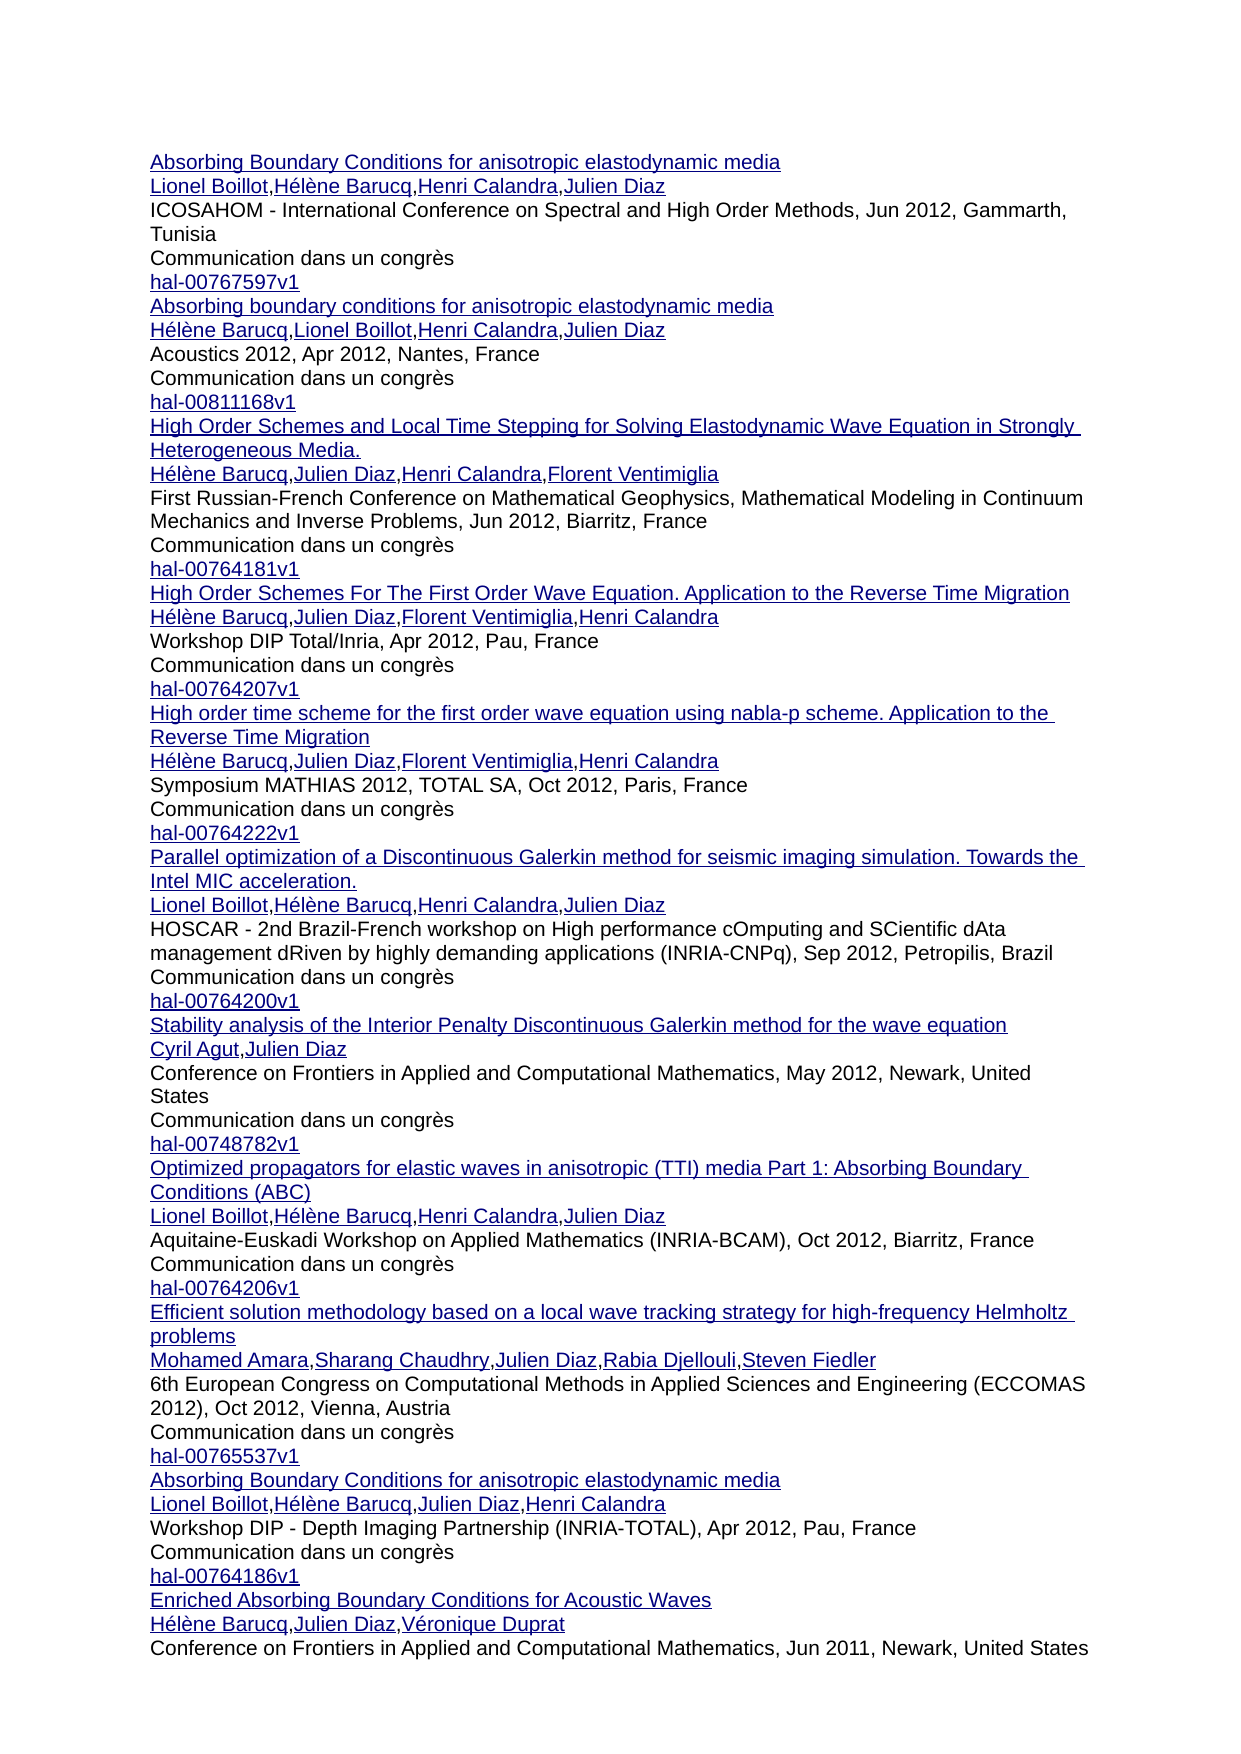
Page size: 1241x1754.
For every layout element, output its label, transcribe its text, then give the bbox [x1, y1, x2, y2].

table_cell Absorbing boundary conditions for anisotropic elastodynamic media Hélène Barucq,Lionel Boillot,Henri Calandra,Julien Diaz Acoustics 2012, Apr 2012, Nantes, France Communication dans un congrès hal-00811168v1 [150, 294, 1090, 413]
table_cell Parallel optimization of a Discontinuous Galerkin method for seismic imaging simulation. Towards the Intel MIC acceleration. Lionel Boillot,Hélène Barucq,Henri Calandra,Julien Diaz HOSCAR - 2nd Brazil-French workshop on High performance cOmputing and SCientific dAta management dRiven by highly demanding applications (INRIA-CNPq), Sep 2012, Petropilis, Brazil Communication dans un congrès hal-00764200v1 [150, 845, 1090, 1012]
table_cell Stability analysis of the Interior Penalty Discontinuous Galerkin method for the wave equation Cyril Agut,Julien Diaz Conference on Frontiers in Applied and Computational Mathematics, May 2012, Newark, United States Communication dans un congrès hal-00748782v1 [150, 1013, 1090, 1156]
table_cell Absorbing Boundary Conditions for anisotropic elastodynamic media Lionel Boillot,Hélène Barucq,Henri Calandra,Julien Diaz ICOSAHOM - International Conference on Spectral and High Order Methods, Jun 2012, Gammarth, Tunisia Communication dans un congrès hal-00767597v1 [150, 150, 1090, 294]
table_cell High order time scheme for the first order wave equation using nabla-p scheme. Application to the Reverse Time Migration Hélène Barucq,Julien Diaz,Florent Ventimiglia,Henri Calandra Symposium MATHIAS 2012, TOTAL SA, Oct 2012, Paris, France Communication dans un congrès hal-00764222v1 [150, 701, 1090, 845]
table_cell Enriched Absorbing Boundary Conditions for Acoustic Waves Hélène Barucq,Julien Diaz,Véronique Duprat Conference on Frontiers in Applied and Computational Mathematics, Jun 2011, Newark, United States [150, 1588, 1090, 1659]
table_cell High Order Schemes and Local Time Stepping for Solving Elastodynamic Wave Equation in Strongly Heterogeneous Media. Hélène Barucq,Julien Diaz,Henri Calandra,Florent Ventimiglia First Russian-French Conference on Mathematical Geophysics, Mathematical Modeling in Continuum Mechanics and Inverse Problems, Jun 2012, Biarritz, France Communication dans un congrès hal-00764181v1 [150, 414, 1090, 581]
table_cell Absorbing Boundary Conditions for anisotropic elastodynamic media Lionel Boillot,Hélène Barucq,Julien Diaz,Henri Calandra Workshop DIP - Depth Imaging Partnership (INRIA-TOTAL), Apr 2012, Pau, France Communication dans un congrès hal-00764186v1 [150, 1468, 1090, 1587]
table_cell High Order Schemes For The First Order Wave Equation. Application to the Reverse Time Migration Hélène Barucq,Julien Diaz,Florent Ventimiglia,Henri Calandra Workshop DIP Total/Inria, Apr 2012, Pau, France Communication dans un congrès hal-00764207v1 [150, 581, 1090, 701]
table_cell Efficient solution methodology based on a local wave tracking strategy for high-frequency Helmholtz problems Mohamed Amara,Sharang Chaudhry,Julien Diaz,Rabia Djellouli,Steven Fiedler 6th European Congress on Computational Methods in Applied Sciences and Engineering (ECCOMAS 2012), Oct 2012, Vienna, Austria Communication dans un congrès hal-00765537v1 [150, 1300, 1090, 1468]
table_cell Optimized propagators for elastic waves in anisotropic (TTI) media Part 1: Absorbing Boundary Conditions (ABC) Lionel Boillot,Hélène Barucq,Henri Calandra,Julien Diaz Aquitaine-Euskadi Workshop on Applied Mathematics (INRIA-BCAM), Oct 2012, Biarritz, France Communication dans un congrès hal-00764206v1 [150, 1156, 1090, 1300]
